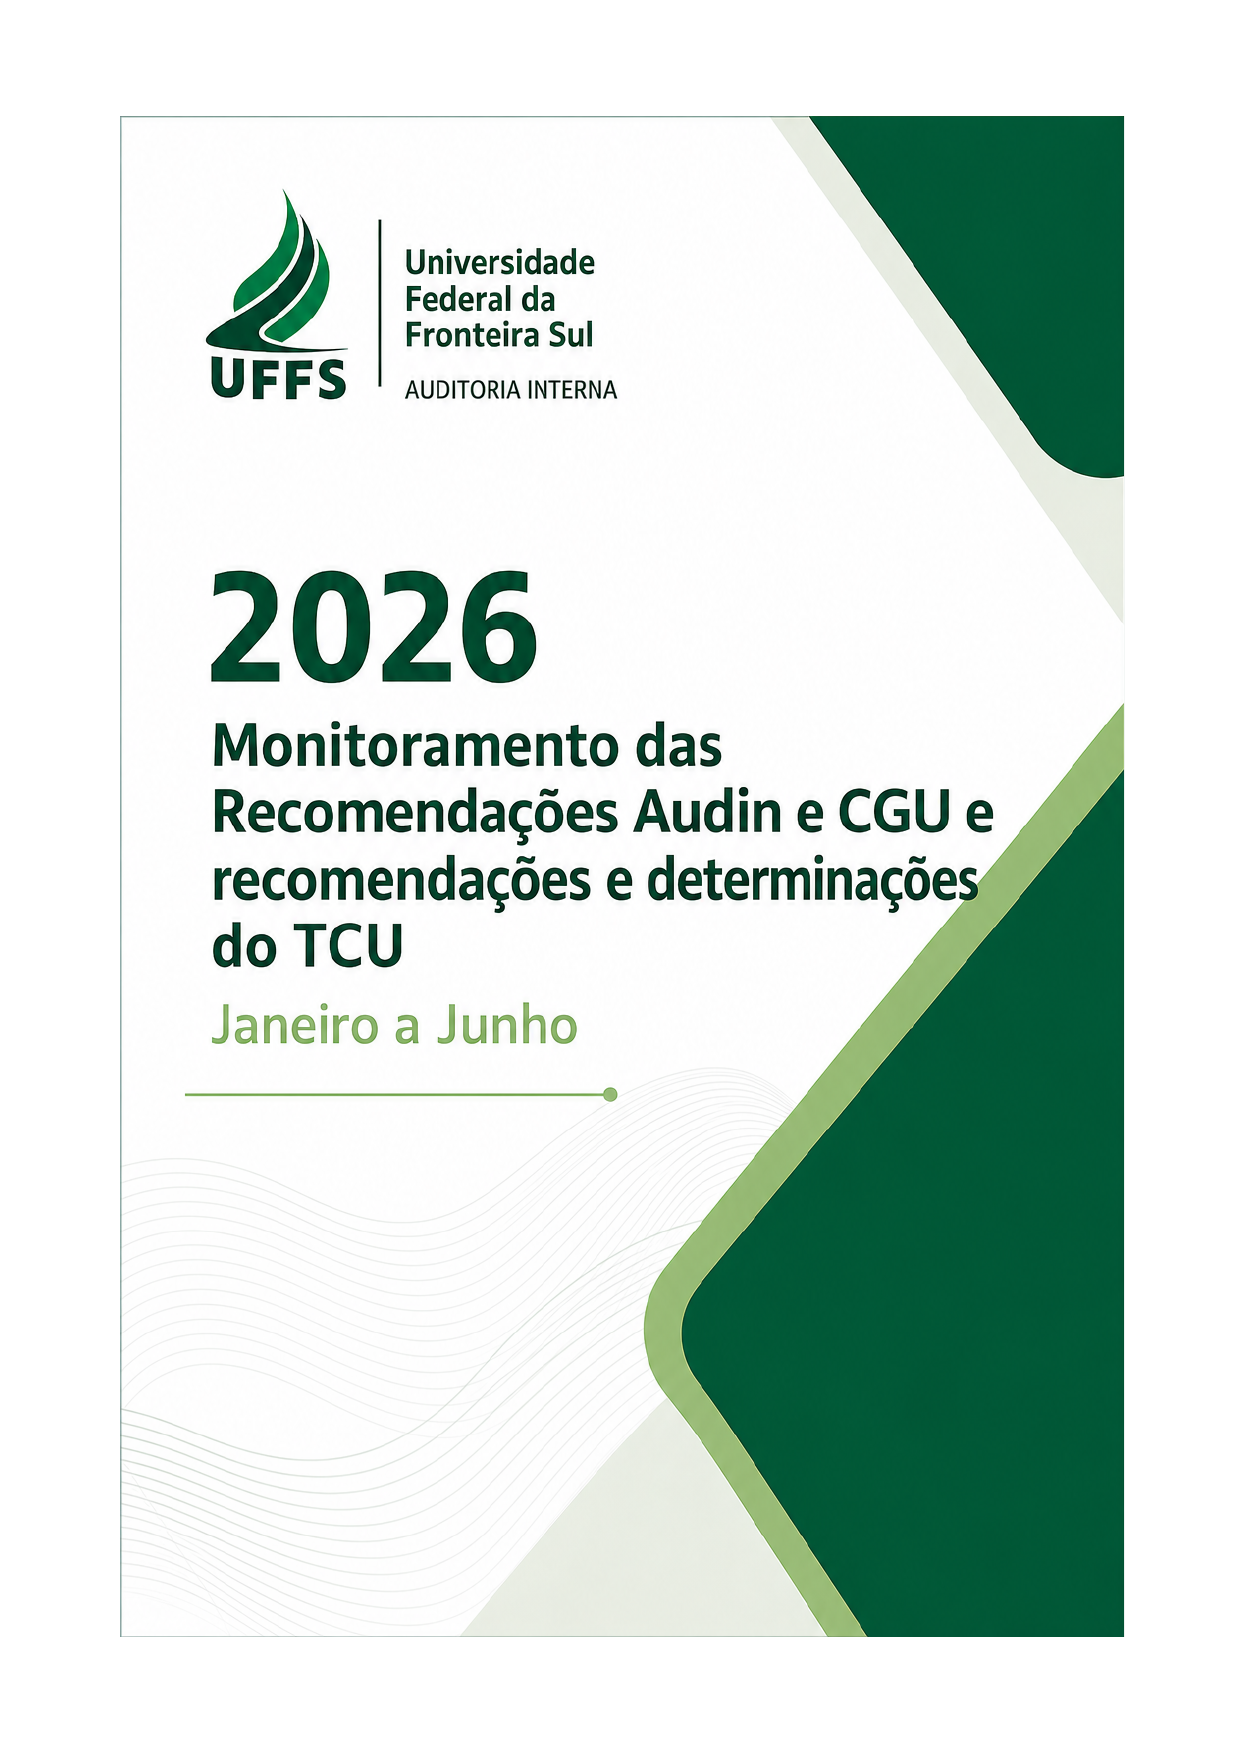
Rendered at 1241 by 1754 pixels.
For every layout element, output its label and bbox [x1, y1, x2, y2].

picture [120, 116, 1125, 1637]
